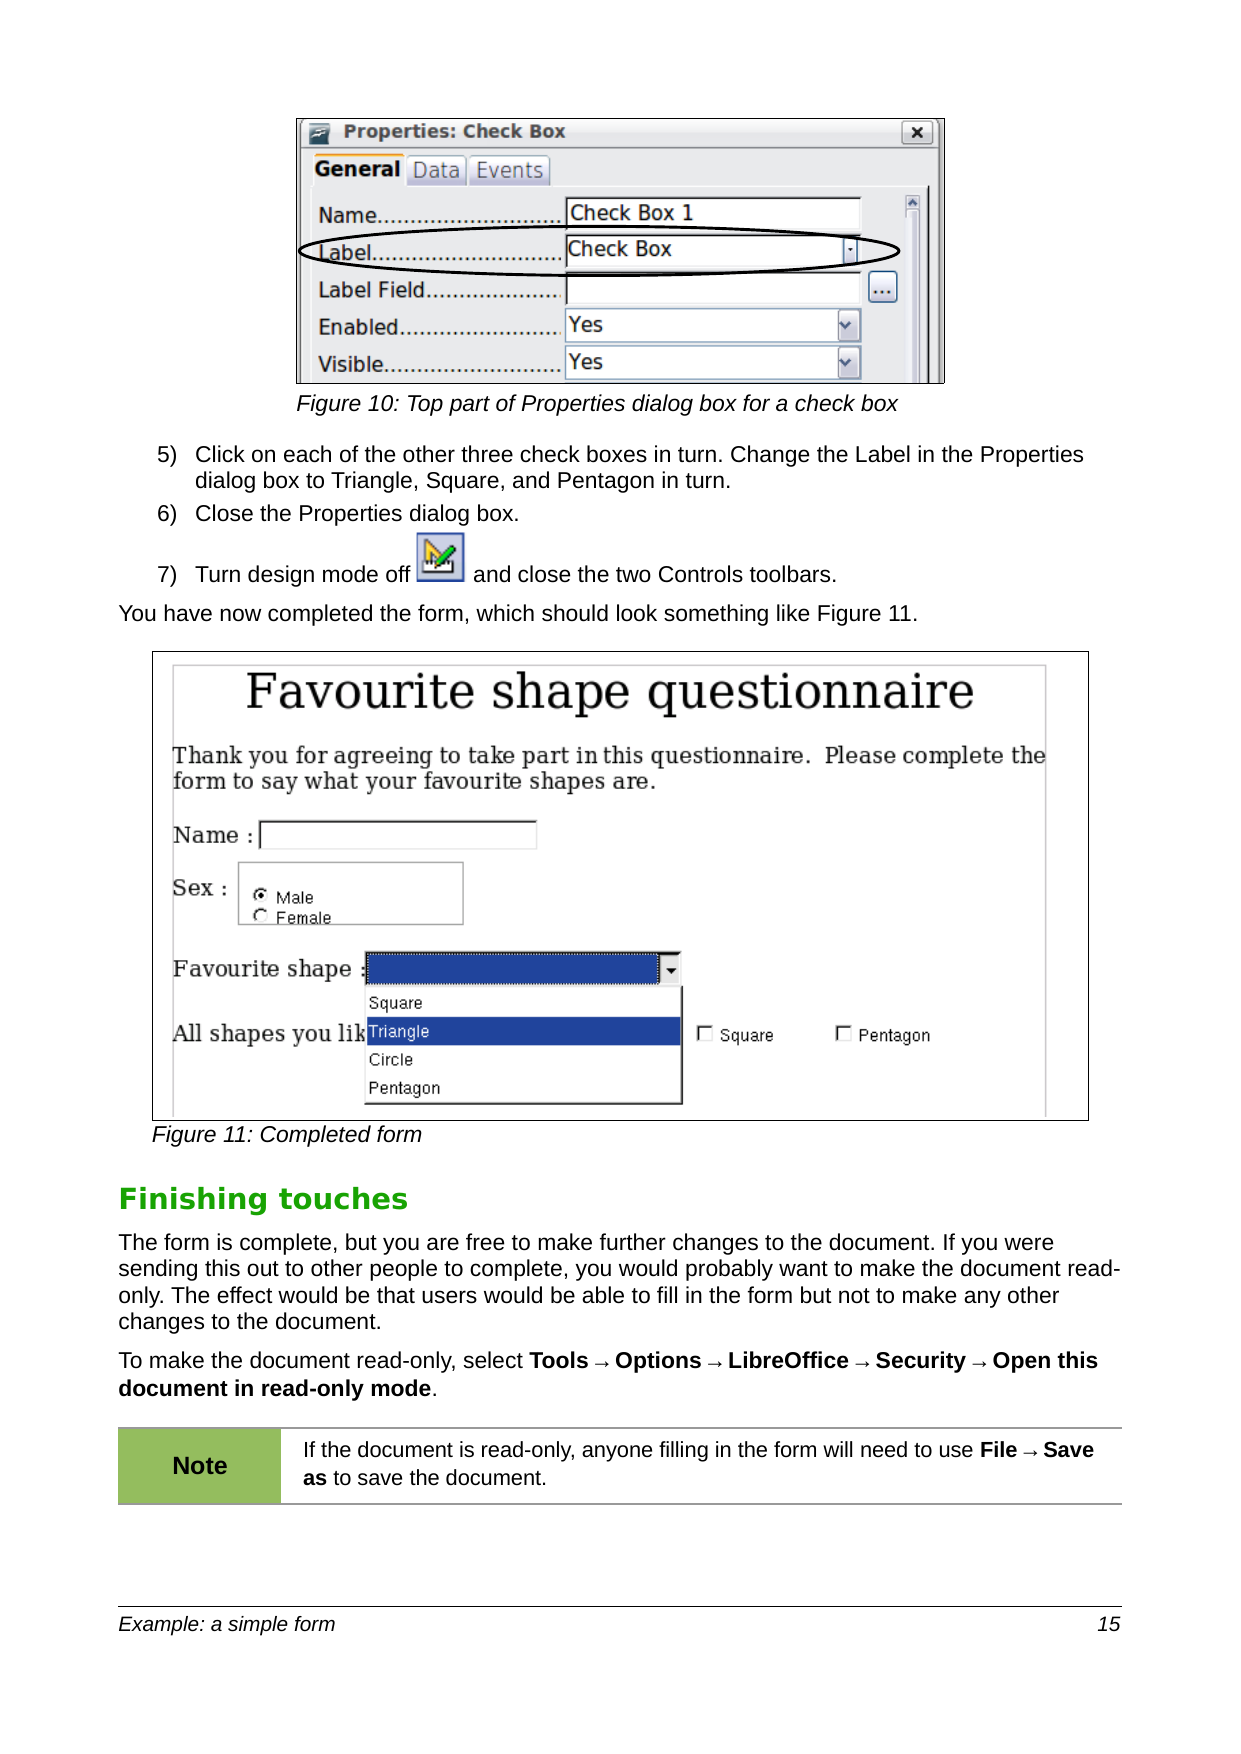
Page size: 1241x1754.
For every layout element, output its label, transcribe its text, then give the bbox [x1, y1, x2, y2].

list Click on each of the other three check boxes in turn. Change the Label in the Properties dialog box to Triangle, Square, and Pentagon in turn. [177, 441, 1122, 493]
text To make the document read-only, select Tools → Options → LibreOffice → Security → Open this document in read-only mode. [118, 1347, 1122, 1402]
picture [297, 119, 944, 383]
text You have now completed the form, which should look something like Figure 11. [118, 599, 1122, 626]
text Figure 11: Completed form [152, 1121, 1089, 1147]
table_header If the document is read-only, anyone filling in the form will need to use File → Save as to save the document. [281, 1429, 1122, 1503]
text [153, 652, 1088, 1120]
list Close the Properties dialog box. [177, 499, 1122, 526]
picture [302, 228, 896, 274]
subtitle Finishing touches [118, 1183, 1122, 1217]
text Figure 10: Top part of Properties dialog box for a check box [296, 390, 944, 416]
picture [155, 655, 1085, 1117]
table_header Note [118, 1429, 281, 1503]
picture [416, 532, 467, 582]
list Turn design mode off and close the two Controls toolbars. [177, 532, 1122, 587]
text The form is complete, but you are free to make further changes to the document. If you were sending this out to other people to complete, you would probably want to make the document read-only. The effect would be that users would be able to fill in the form but not to make any other changes to the document. [118, 1229, 1122, 1334]
